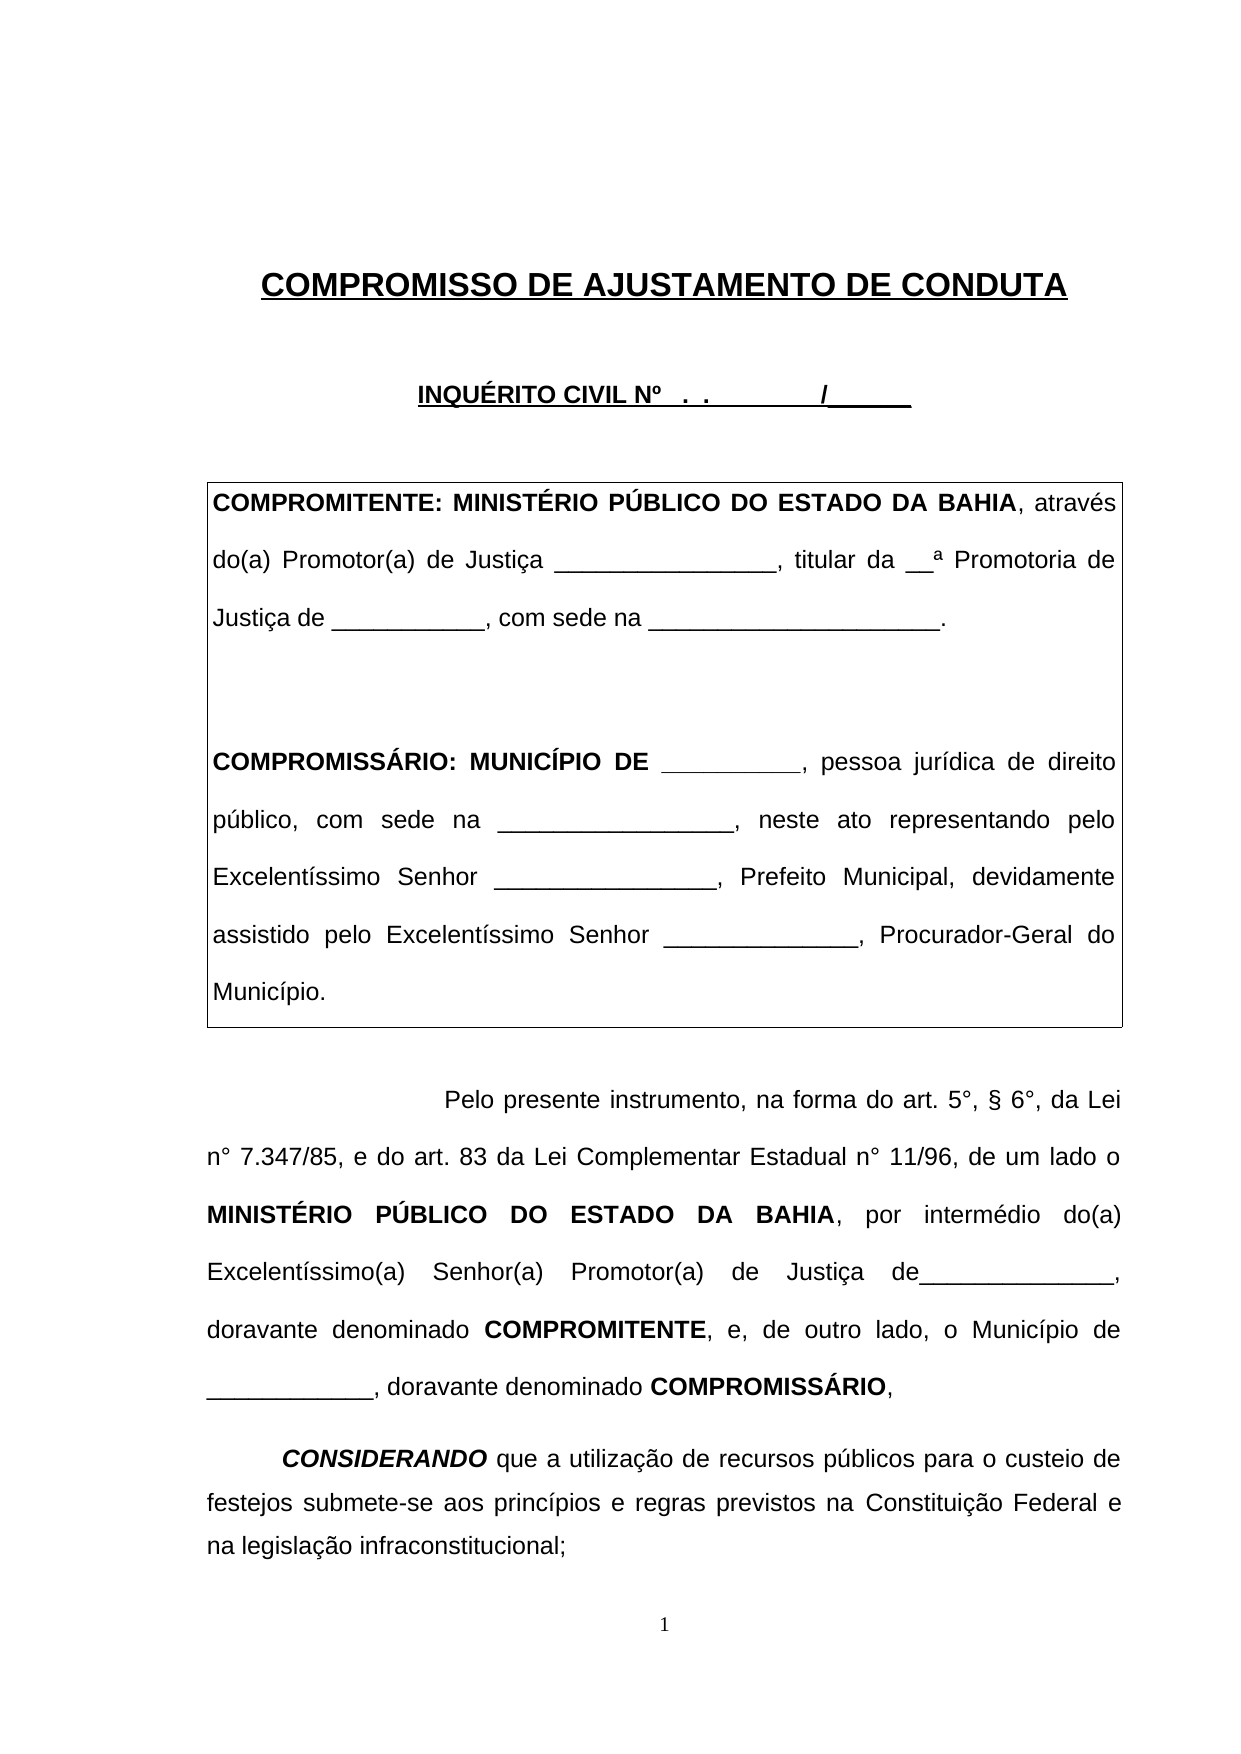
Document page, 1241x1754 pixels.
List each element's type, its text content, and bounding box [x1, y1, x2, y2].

table_header COMPROMITENTE: MINISTÉRIO PÚBLICO DO ESTADO DA BAHIA, através do(a) Promotor(a) de Justiça ________________, titular da __ª Promotoria de Justiça de ___________, com sede na _____________________. COMPROMISSÁRIO: MUNICÍPIO DE __________, pessoa jurídica de direito público, com sede na _________________, neste ato representando pelo Excelentíssimo Senhor ________________, Prefeito Municipal, devidamente assistido pelo Excelentíssimo Senhor ______________, Procurador-Geral do Município. [208, 483, 1122, 1027]
text INQUÉRITO CIVIL Nº . . /______ [207, 380, 1122, 409]
text COMPROMISSO DE AJUSTAMENTO DE CONDUTA [207, 265, 1122, 303]
text CONSIDERANDO que a utilização de recursos públicos para o custeio de festejos submete-se aos princípios e regras previstos na Constituição Federal e na legislação infraconstitucional; [207, 1444, 1122, 1559]
text Pelo presente instrumento, na forma do art. 5°, § 6°, da Lei n° 7.347/85, e do art. 83 da Lei Complementar Estadual n° 11/96, de um lado o MINISTÉRIO PÚBLICO DO ESTADO DA BAHIA, por intermédio do(a) Excelentíssimo(a) Senhor(a) Promotor(a) de Justiça de______________, doravante denominado COMPROMITENTE, e, de outro lado, o Município de ____________, doravante denominado COMPROMISSÁRIO, [207, 1084, 1122, 1401]
